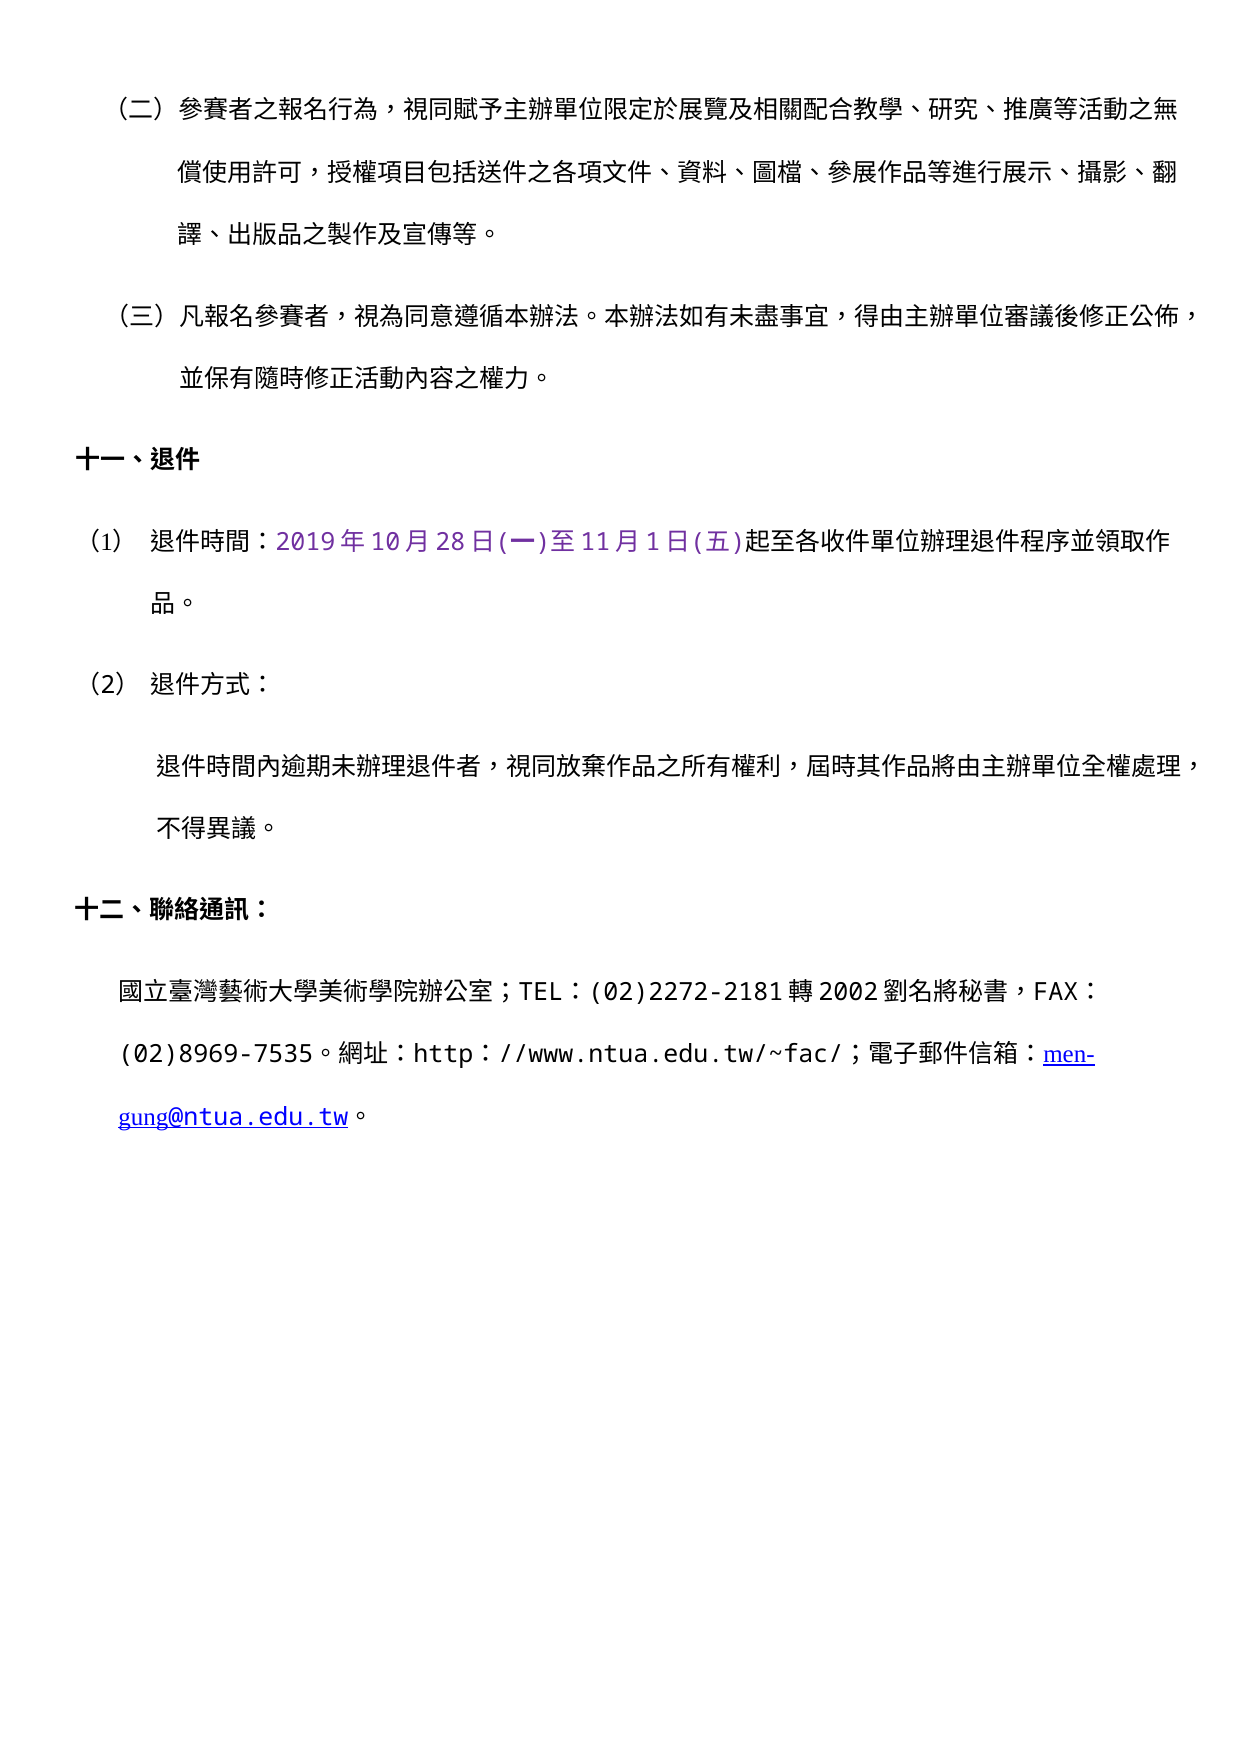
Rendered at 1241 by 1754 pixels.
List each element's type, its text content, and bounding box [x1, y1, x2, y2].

text （三）凡報名參賽者，視為同意遵循本辦法。本辦法如有未盡事宜，得由主辦單位審議後修正公佈，並保有隨時修正活動內容之權力。 [104, 272, 1181, 397]
text 十二、聯絡通訊： [74, 866, 1181, 929]
text 退件時間內逾期未辦理退件者，視同放棄作品之所有權利，屆時其作品將由主辦單位全權處理，不得異議。 [156, 722, 1181, 847]
text 十一、退件 [75, 416, 1181, 479]
list 退件方式： [75, 641, 1181, 704]
text （二）參賽者之報名行為，視同賦予主辦單位限定於展覽及相關配合教學、研究、推廣等活動之無償使用許可，授權項目包括送件之各項文件、資料、圖檔、參展作品等進行展示、攝影、翻譯、出版品之製作及宣傳等。 [103, 66, 1181, 254]
list 退件時間：2019年10月28日(一)至11月1日(五)起至各收件單位辦理退件程序並領取作品。 [75, 497, 1181, 622]
text 國立臺灣藝術大學美術學院辦公室；TEL：(02)2272-2181轉2002劉名將秘書，FAX：(02)8969-7535。網址：http：//www.ntua.edu.tw/~fac/；電子郵件信箱：men-gung@ntua.edu.tw。 [118, 947, 1181, 1135]
